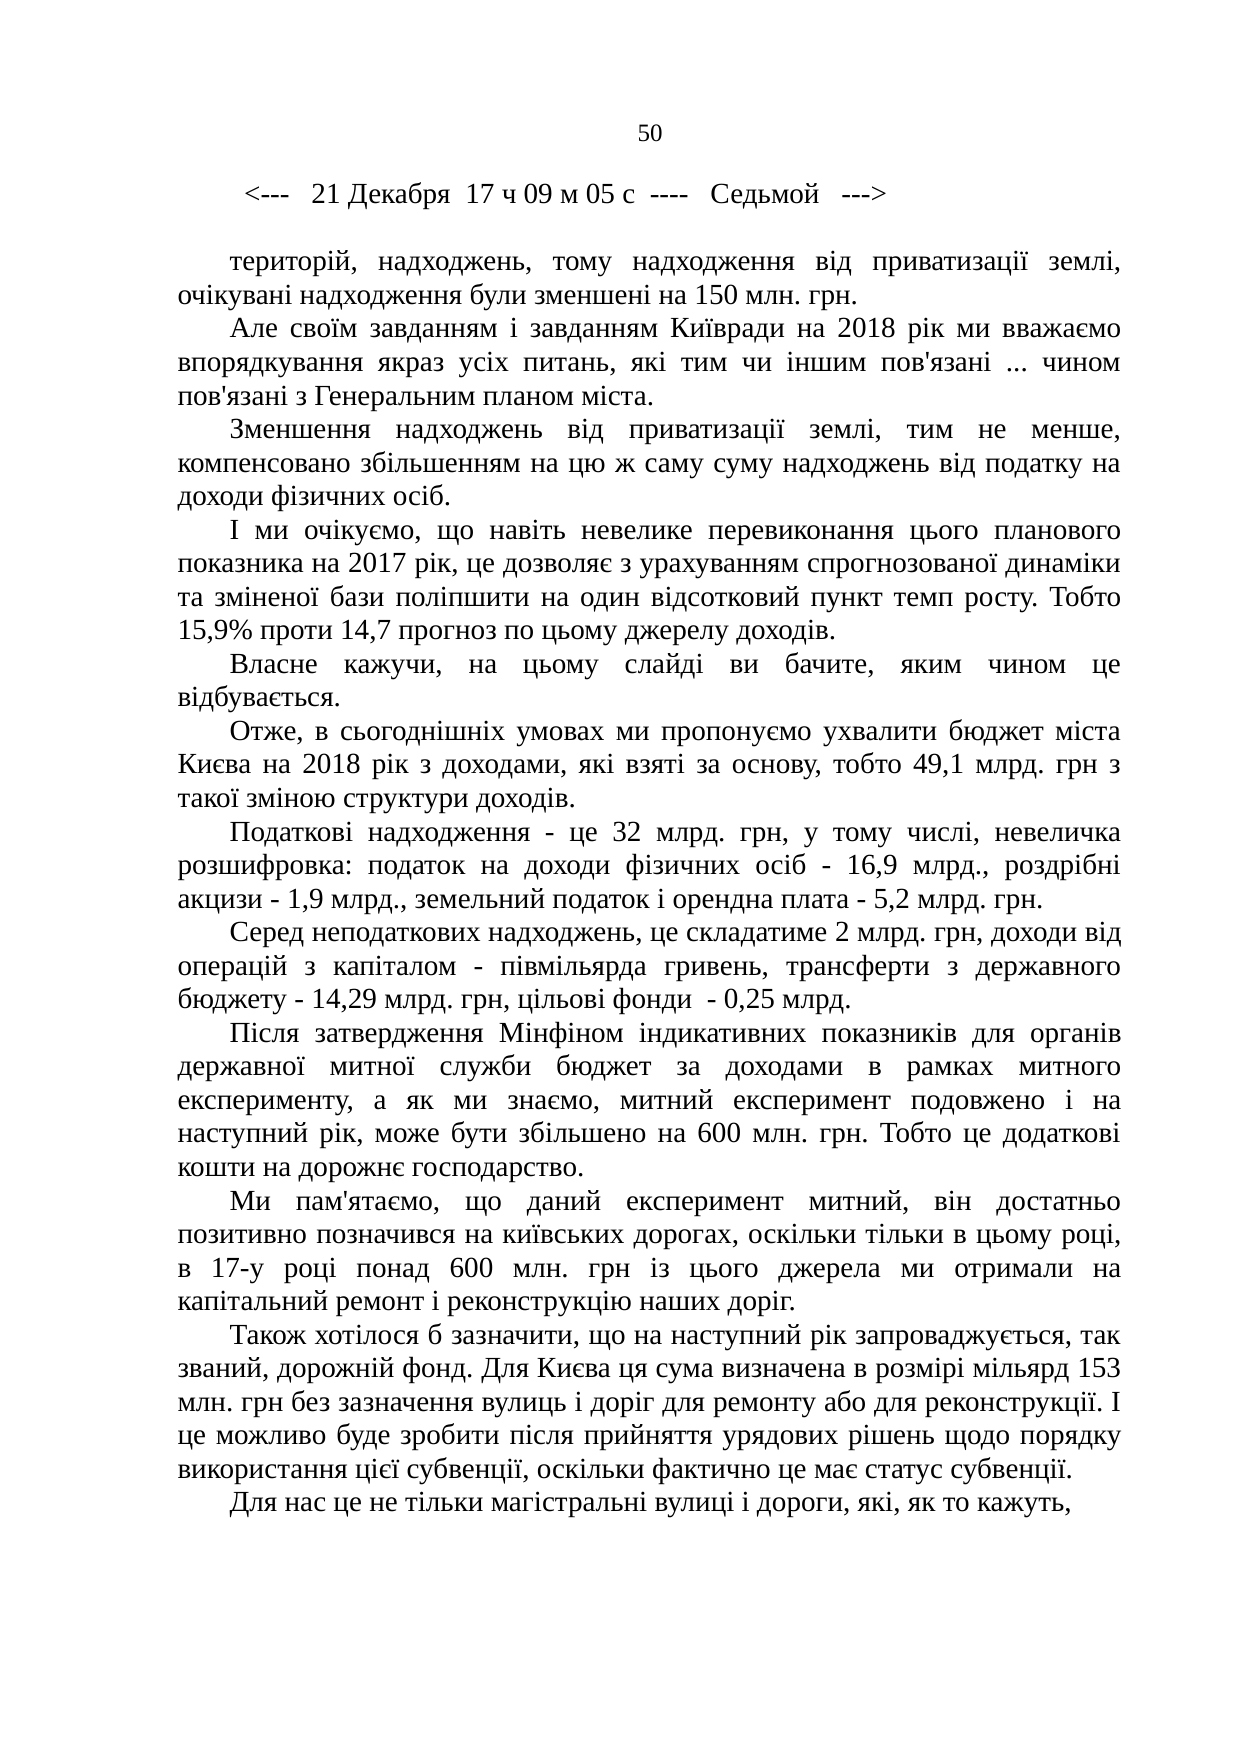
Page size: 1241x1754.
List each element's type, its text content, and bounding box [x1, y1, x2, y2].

text <--- 21 Декабря 17 ч 09 м 05 с ---- Седьмой ---> [177, 176, 1122, 210]
text Також хотілося б зазначити, що на наступний рік запроваджується, так званий, дорожній фонд. Для Києва ця сума визначена в розмірі мільярд 153 млн. грн без зазначення вулиць і доріг для ремонту або для реконструкції. І це можливо буде зробити після прийняття урядових рішень щодо порядку використання цієї субвенції, оскільки фактично це має статус субвенції. [177, 1317, 1122, 1484]
text Але своїм завданням і завданням Київради на 2018 рік ми вважаємо впорядкування якраз усіх питань, які тим чи іншим пов'язані ... чином пов'язані з Генеральним планом міста. [177, 311, 1122, 411]
text Власне кажучи, на цьому слайді ви бачите, яким чином це відбувається. [177, 646, 1122, 713]
text територій, надходжень, тому надходження від приватизації землі, очікувані надходження були зменшені на 150 млн. грн. [177, 243, 1122, 311]
text Зменшення надходжень від приватизації землі, тим не менше, компенсовано збільшенням на цю ж саму суму надходжень від податку на доходи фізичних осіб. [177, 411, 1122, 512]
text І ми очікуємо, що навіть невелике перевиконання цього планового показника на 2017 рік, це дозволяє з урахуванням спрогнозованої динаміки та зміненої бази поліпшити на один відсотковий пункт темп росту. Тобто 15,9% проти 14,7 прогноз по цьому джерелу доходів. [177, 512, 1122, 646]
text Для нас це не тільки магістральні вулиці і дороги, які, як то кажуть, [177, 1484, 1122, 1518]
text Ми пам'ятаємо, що даний експеримент митний, він достатньо позитивно позначився на київських дорогах, оскільки тільки в цьому році, в 17-у році понад 600 млн. грн із цього джерела ми отримали на капітальний ремонт і реконструкцію наших доріг. [177, 1183, 1122, 1317]
text Після затвердження Мінфіном індикативних показників для органів державної митної служби бюджет за доходами в рамках митного експерименту, а як ми знаємо, митний експеримент подовжено і на наступний рік, може бути збільшено на 600 млн. грн. Тобто це додаткові кошти на дорожнє господарство. [177, 1015, 1122, 1183]
text Податкові надходження - це 32 млрд. грн, у тому числі, невеличка розшифровка: податок на доходи фізичних осіб - 16,9 млрд., роздрібні акцизи - 1,9 млрд., земельний податок і орендна плата - 5,2 млрд. грн. [177, 814, 1122, 914]
text Серед неподаткових надходжень, це складатиме 2 млрд. грн, доходи від операцій з капіталом - півмільярда гривень, трансферти з державного бюджету - 14,29 млрд. грн, цільові фонди - 0,25 млрд. [177, 914, 1122, 1015]
text Отже, в сьогоднішніх умовах ми пропонуємо ухвалити бюджет міста Києва на 2018 рік з доходами, які взяті за основу, тобто 49,1 млрд. грн з такої зміною структури доходів. [177, 713, 1122, 814]
